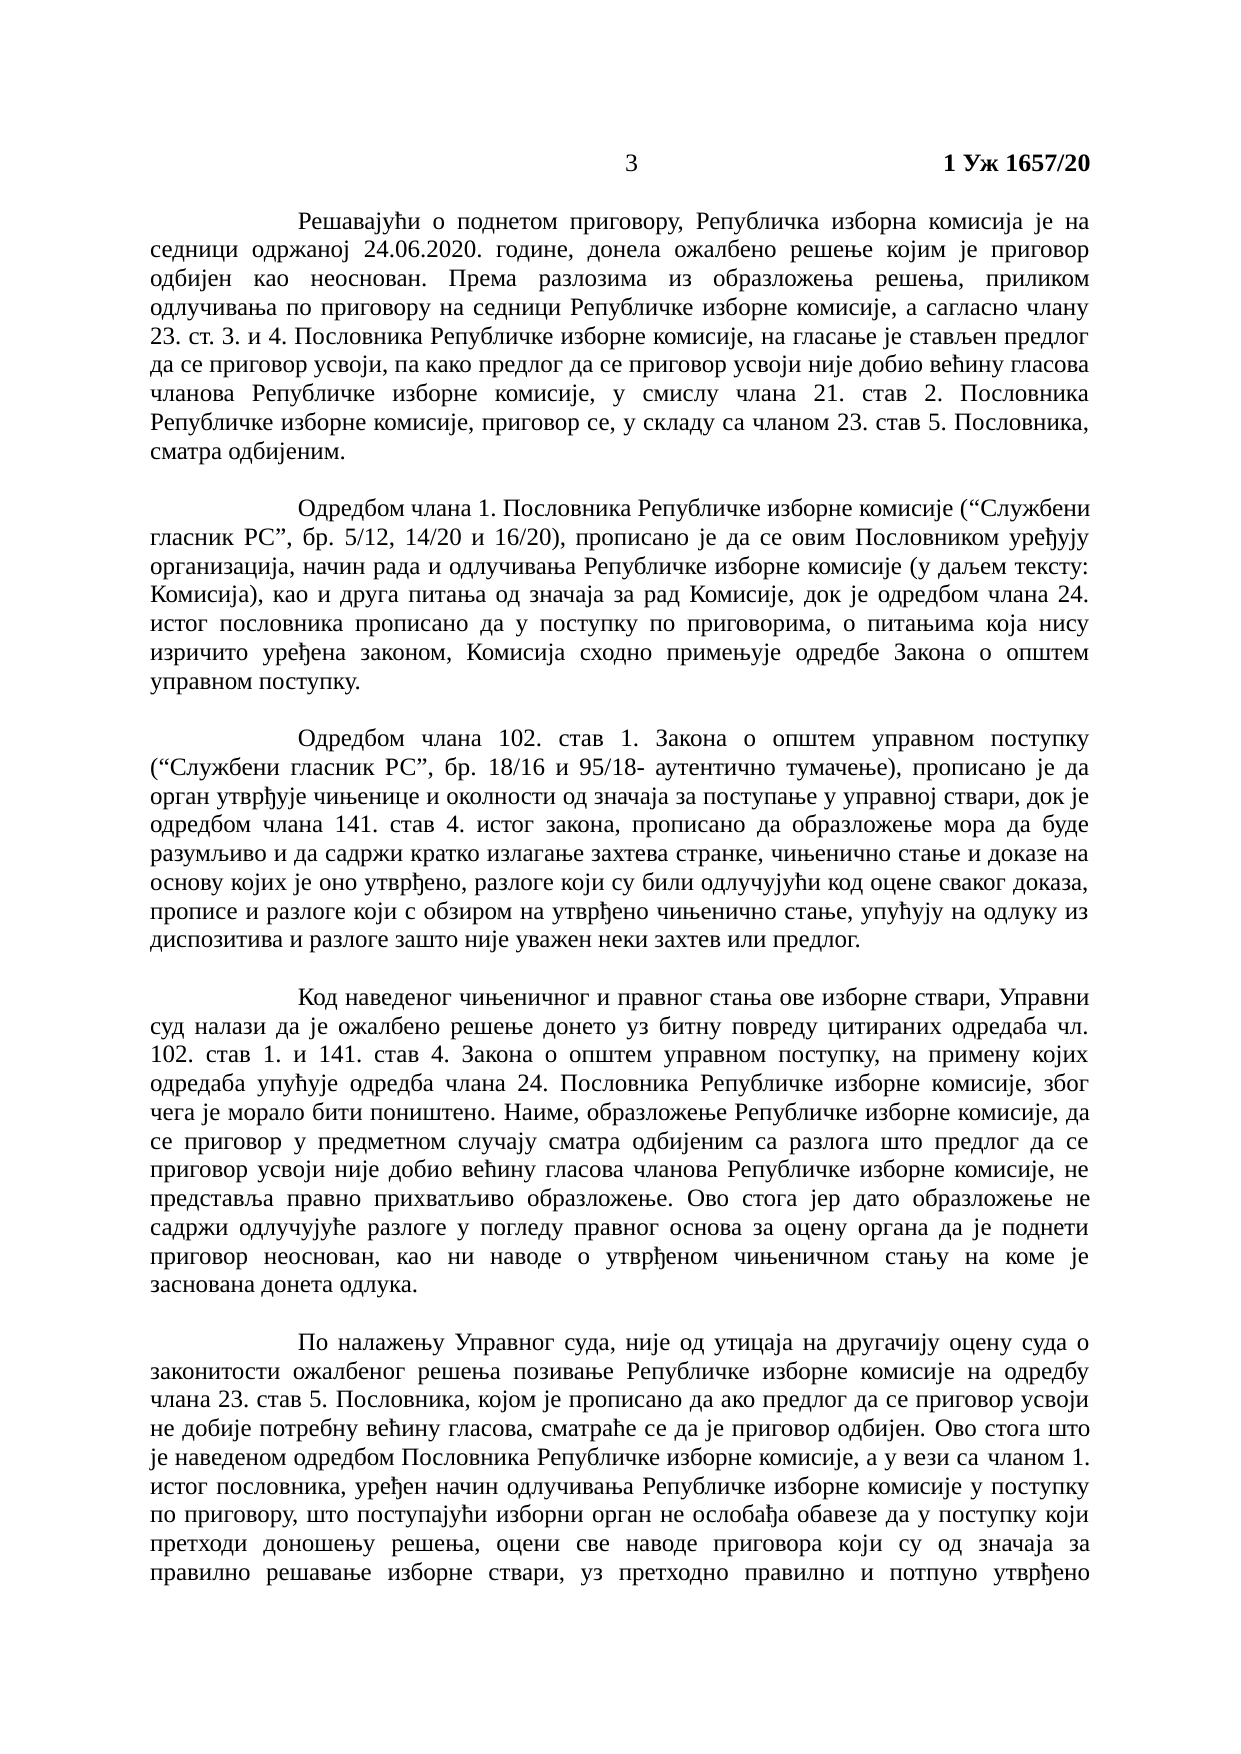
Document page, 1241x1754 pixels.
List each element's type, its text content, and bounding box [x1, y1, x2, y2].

text Код наведеног чињеничног и правног стања ове изборне ствари, Управни суд налази да је ожалбено решење донето уз битну повреду цитираних одредаба чл. 102. став 1. и 141. став 4. Закона о општем управном поступку, на примену којих одредаба упућује одредба члана 24. Пословника Републичке изборне комисије, због чега је морало бити поништено. Наиме, образложење Републичке изборне комисије, да се приговор у предметном случају сматра одбијеним са разлога што предлог да се приговор усвоји није добио већину гласова чланова Републичке изборне комисије, не представља правно прихватљиво образложење. Ово стога јер дато образложење не садржи одлучујуће разлоге у погледу правног основа за оцену органа да је поднети приговор неоснован, као ни наводе о утврђеном чињеничном стању на коме је заснована донета одлука. [150, 982, 1090, 1298]
text По налажењу Управног суда, није од утицаја на другачију оцену суда о законитости ожалбеног решења позивање Републичке изборне комисије на одредбу члана 23. став 5. Пословника, којом је прописано да ако предлог да се приговор усвоји не добије потребну већину гласова, сматраће се да је приговор одбијен. Ово стога што је наведеном одредбом Пословника Републичке изборне комисије, а у вези са чланом 1. истог пословника, уређен начин одлучивања Републичке изборне комисије у поступку по приговору, што поступајући изборни орган не ослобађа обавезе да у поступку који претходи доношењу решења, оцени све наводе приговора који су од значаја за правилно решавање изборне ствари, уз претходно правилно и потпуно утврђено [150, 1327, 1090, 1586]
text Одредбом члана 1. Пословника Републичке изборне комисије (“Службени гласник РС”, бр. 5/12, 14/20 и 16/20), прописано је да се овим Пословником уређују организација, начин рада и одлучивања Републичке изборне комисије (у даљем тексту: Комисија), као и друга питања од значаја за рад Комисије, док је одредбом члана 24. истог пословника прописано да у поступку по приговорима, о питањима која нису изричито уређена законом, Комисија сходно примењује одредбе Закона о општем управном поступку. [150, 493, 1090, 694]
text Одредбом члана 102. став 1. Закона о општем управном поступку (“Службени гласник РС”, бр. 18/16 и 95/18- аутентично тумачење), прописано је да орган утврђује чињенице и околности од значаја за поступање у управној ствари, док је одредбом члана 141. став 4. истог закона, прописано да образложење мора да буде разумљиво и да садржи кратко излагање захтева странке, чињенично стање и доказе на основу којих је оно утврђено, разлоге који су били одлучујући код оцене сваког доказа, прописе и разлоге који с обзиром на утврђено чињенично стање, упућују на одлуку из диспозитива и разлоге зашто није уважен неки захтев или предлог. [150, 723, 1090, 953]
text Решавајући о поднетом приговору, Републичка изборна комисија је на седници одржаној 24.06.2020. године, донела ожалбено решење којим је приговор одбијен као неоснован. Према разлозима из образложења решења, приликом одлучивања по приговору на седници Републичке изборне комисије, а сагласно члану 23. ст. 3. и 4. Пословника Републичке изборне комисије, на гласање је стављен предлог да се приговор усвоји, па како предлог да се приговор усвоји није добио већину гласова чланова Републичке изборне комисије, у смислу члана 21. став 2. Пословника Републичке изборне комисије, приговор се, у складу са чланом 23. став 5. Пословника, сматра одбијеним. [150, 206, 1090, 464]
